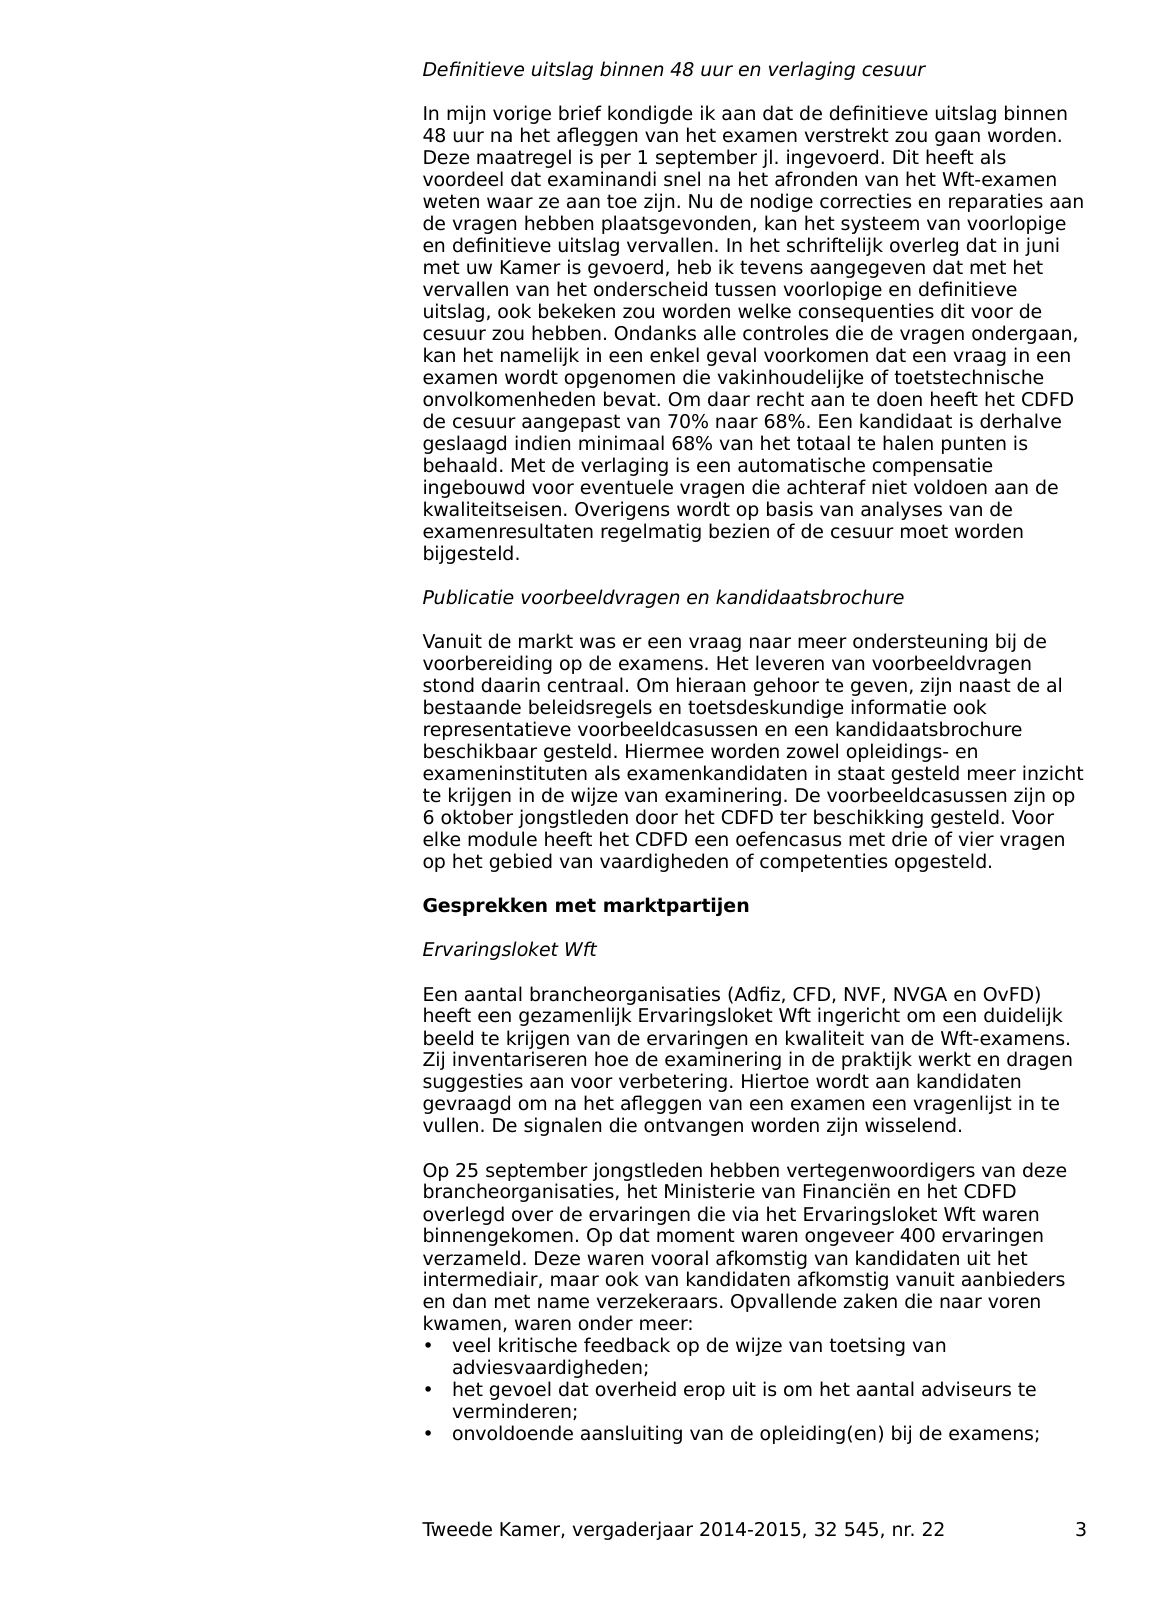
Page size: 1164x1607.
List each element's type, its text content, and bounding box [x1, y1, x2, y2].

text In mijn vorige brief kondigde ik aan dat de definitieve uitslag binnen 48 uur na het afleggen van het examen verstrekt zou gaan worden. Deze maatregel is per 1 september jl. ingevoerd. Dit heeft als voordeel dat examinandi snel na het afronden van het Wft-examen weten waar ze aan toe zijn. Nu de nodige correcties en reparaties aan de vragen hebben plaatsgevonden, kan het systeem van voorlopige en definitieve uitslag vervallen. In het schriftelijk overleg dat in juni met uw Kamer is gevoerd, heb ik tevens aangegeven dat met het vervallen van het onderscheid tussen voorlopige en definitieve uitslag, ook bekeken zou worden welke consequenties dit voor de cesuur zou hebben. Ondanks alle controles die de vragen ondergaan, kan het namelijk in een enkel geval voorkomen dat een vraag in een examen wordt opgenomen die vakinhoudelijke of toetstechnische onvolkomenheden bevat. Om daar recht aan te doen heeft het CDFD de cesuur aangepast van 70% naar 68%. Een kandidaat is derhalve geslaagd indien minimaal 68% van het totaal te halen punten is behaald. Met de verlaging is een automatische compensatie ingebouwd voor eventuele vragen die achteraf niet voldoen aan de kwaliteitseisen. Overigens wordt op basis van analyses van de examenresultaten regelmatig bezien of de cesuur moet worden bijgesteld. [422, 103, 1087, 565]
subtitle Gesprekken met marktpartijen [422, 895, 1087, 917]
text Een aantal brancheorganisaties (Adfiz, CFD, NVF, NVGA en OvFD) heeft een gezamenlijk Ervaringsloket Wft ingericht om een duidelijk beeld te krijgen van de ervaringen en kwaliteit van de Wft-examens. Zij inventariseren hoe de examinering in de praktijk werkt en dragen suggesties aan voor verbetering. Hiertoe wordt aan kandidaten gevraagd om na het afleggen van een examen een vragenlijst in te vullen. De signalen die ontvangen worden zijn wisselend. [422, 983, 1087, 1137]
text • veel kritische feedback op de wijze van toetsing van adviesvaardigheden; [422, 1335, 1087, 1379]
text Op 25 september jongstleden hebben vertegenwoordigers van deze brancheorganisaties, het Ministerie van Financiën en het CDFD overlegd over de ervaringen die via het Ervaringsloket Wft waren binnengekomen. Op dat moment waren ongeveer 400 ervaringen verzameld. Deze waren vooral afkomstig van kandidaten uit het intermediair, maar ook van kandidaten afkomstig vanuit aanbieders en dan met name verzekeraars. Opvallende zaken die naar voren kwamen, waren onder meer: [422, 1159, 1087, 1335]
subtitle Publicatie voorbeeldvragen en kandidaatsbrochure [422, 587, 1087, 609]
subtitle Definitieve uitslag binnen 48 uur en verlaging cesuur [422, 59, 1087, 81]
subtitle Ervaringsloket Wft [422, 939, 1087, 961]
text Vanuit de markt was er een vraag naar meer ondersteuning bij de voorbereiding op de examens. Het leveren van voorbeeldvragen stond daarin centraal. Om hieraan gehoor te geven, zijn naast de al bestaande beleidsregels en toetsdeskundige informatie ook representatieve voorbeeldcasussen en een kandidaatsbrochure beschikbaar gesteld. Hiermee worden zowel opleidings- en exameninstituten als examenkandidaten in staat gesteld meer inzicht te krijgen in de wijze van examinering. De voorbeeldcasussen zijn op 6 oktober jongstleden door het CDFD ter beschikking gesteld. Voor elke module heeft het CDFD een oefencasus met drie of vier vragen op het gebied van vaardigheden of competenties opgesteld. [422, 631, 1087, 873]
text • het gevoel dat overheid erop uit is om het aantal adviseurs te verminderen; [422, 1379, 1087, 1423]
text • onvoldoende aansluiting van de opleiding(en) bij de examens; [422, 1423, 1087, 1445]
